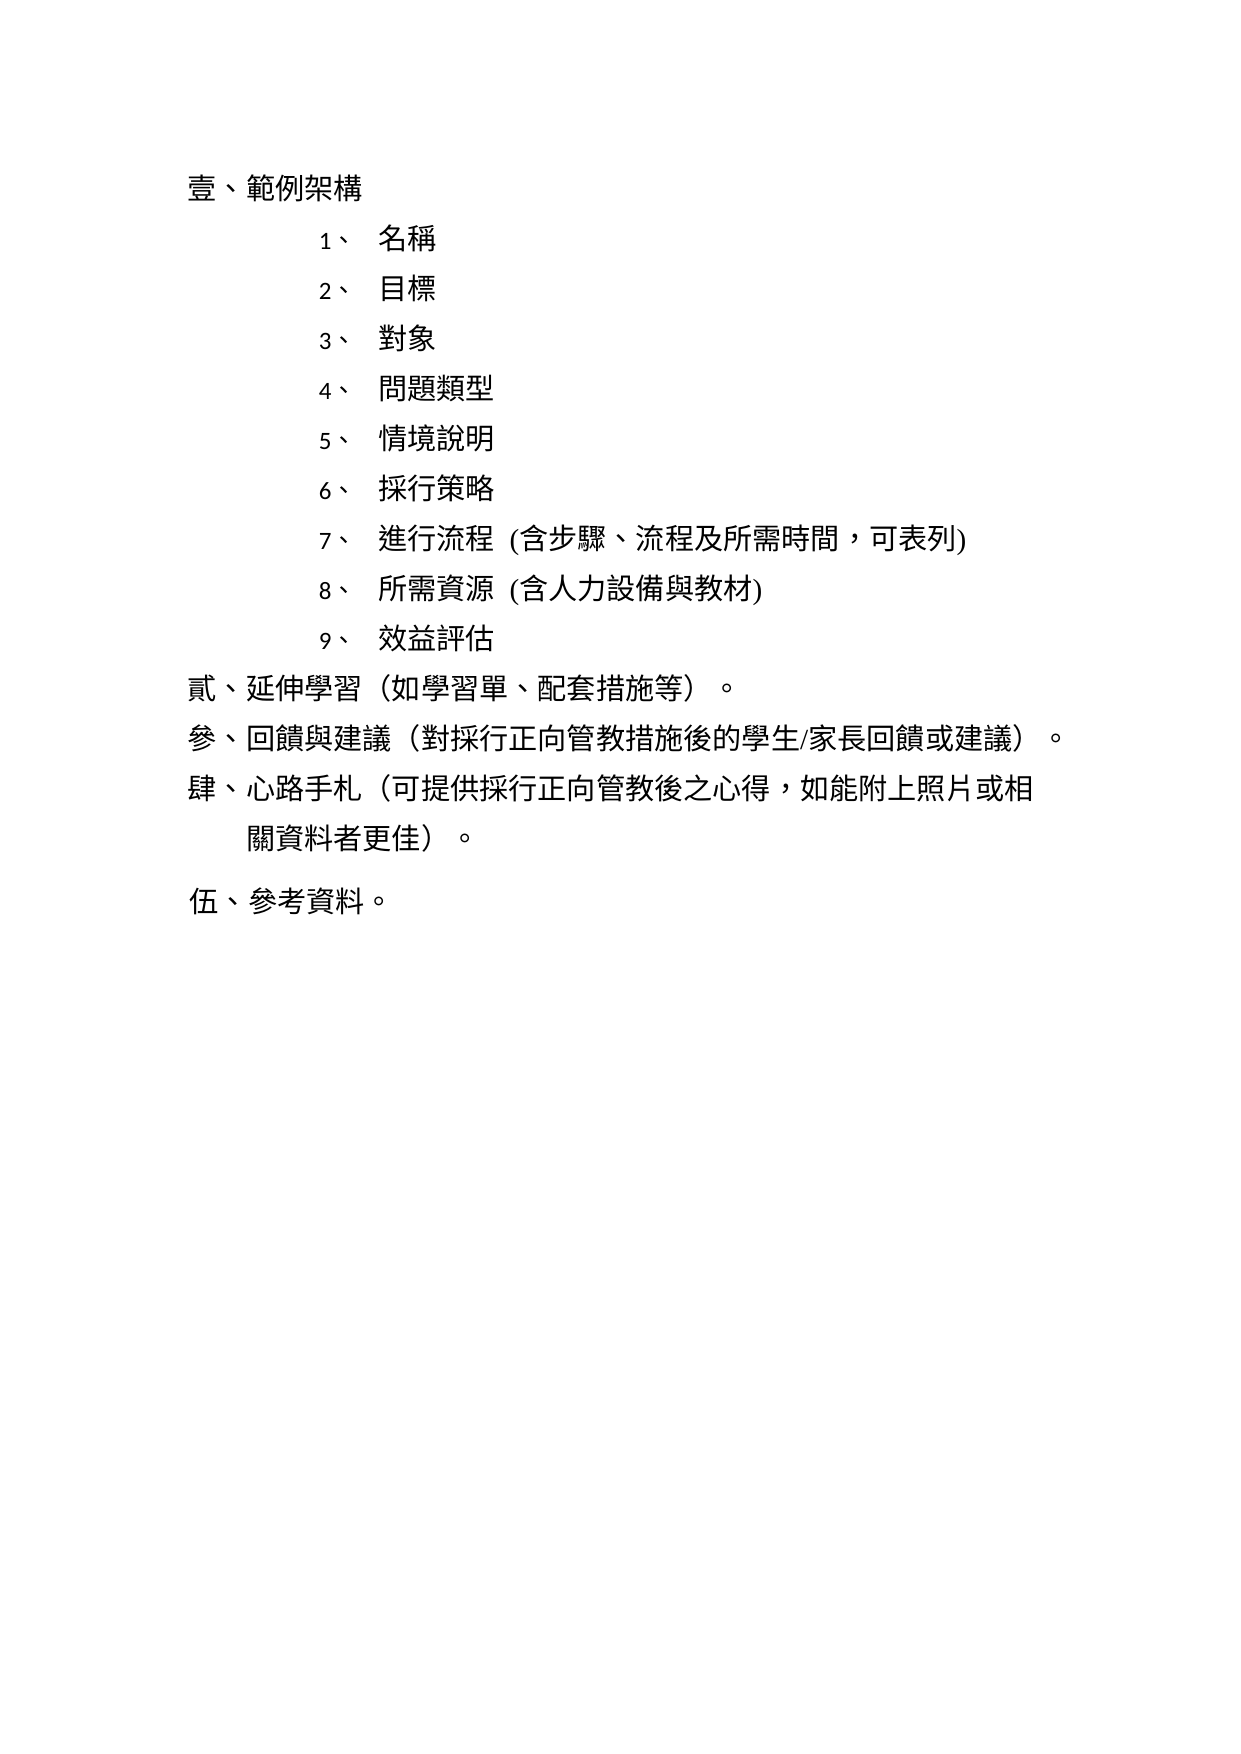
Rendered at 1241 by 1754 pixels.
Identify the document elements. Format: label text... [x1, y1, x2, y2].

text 壹、範例架構 [187, 158, 1053, 208]
list 採行策略 [319, 458, 1053, 508]
list 問題類型 [319, 358, 1053, 408]
text 伍、參考資料。 [189, 858, 1053, 921]
list 效益評估 [319, 608, 1053, 658]
text 肆、心路手札（可提供採行正向管教後之心得，如能附上照片或相關資料者更佳）。 [187, 758, 1053, 858]
list 名稱 [319, 208, 1053, 258]
text 貳、延伸學習（如學習單、配套措施等）。 [187, 658, 1053, 708]
list 進行流程 (含步驟、流程及所需時間，可表列) [319, 508, 1053, 558]
list 情境說明 [319, 408, 1053, 458]
list 對象 [319, 308, 1053, 358]
list 目標 [319, 258, 1053, 308]
list 所需資源 (含人力設備與教材) [319, 558, 1053, 608]
text 參、回饋與建議（對採行正向管教措施後的學生/家長回饋或建議）。 [187, 708, 1053, 758]
